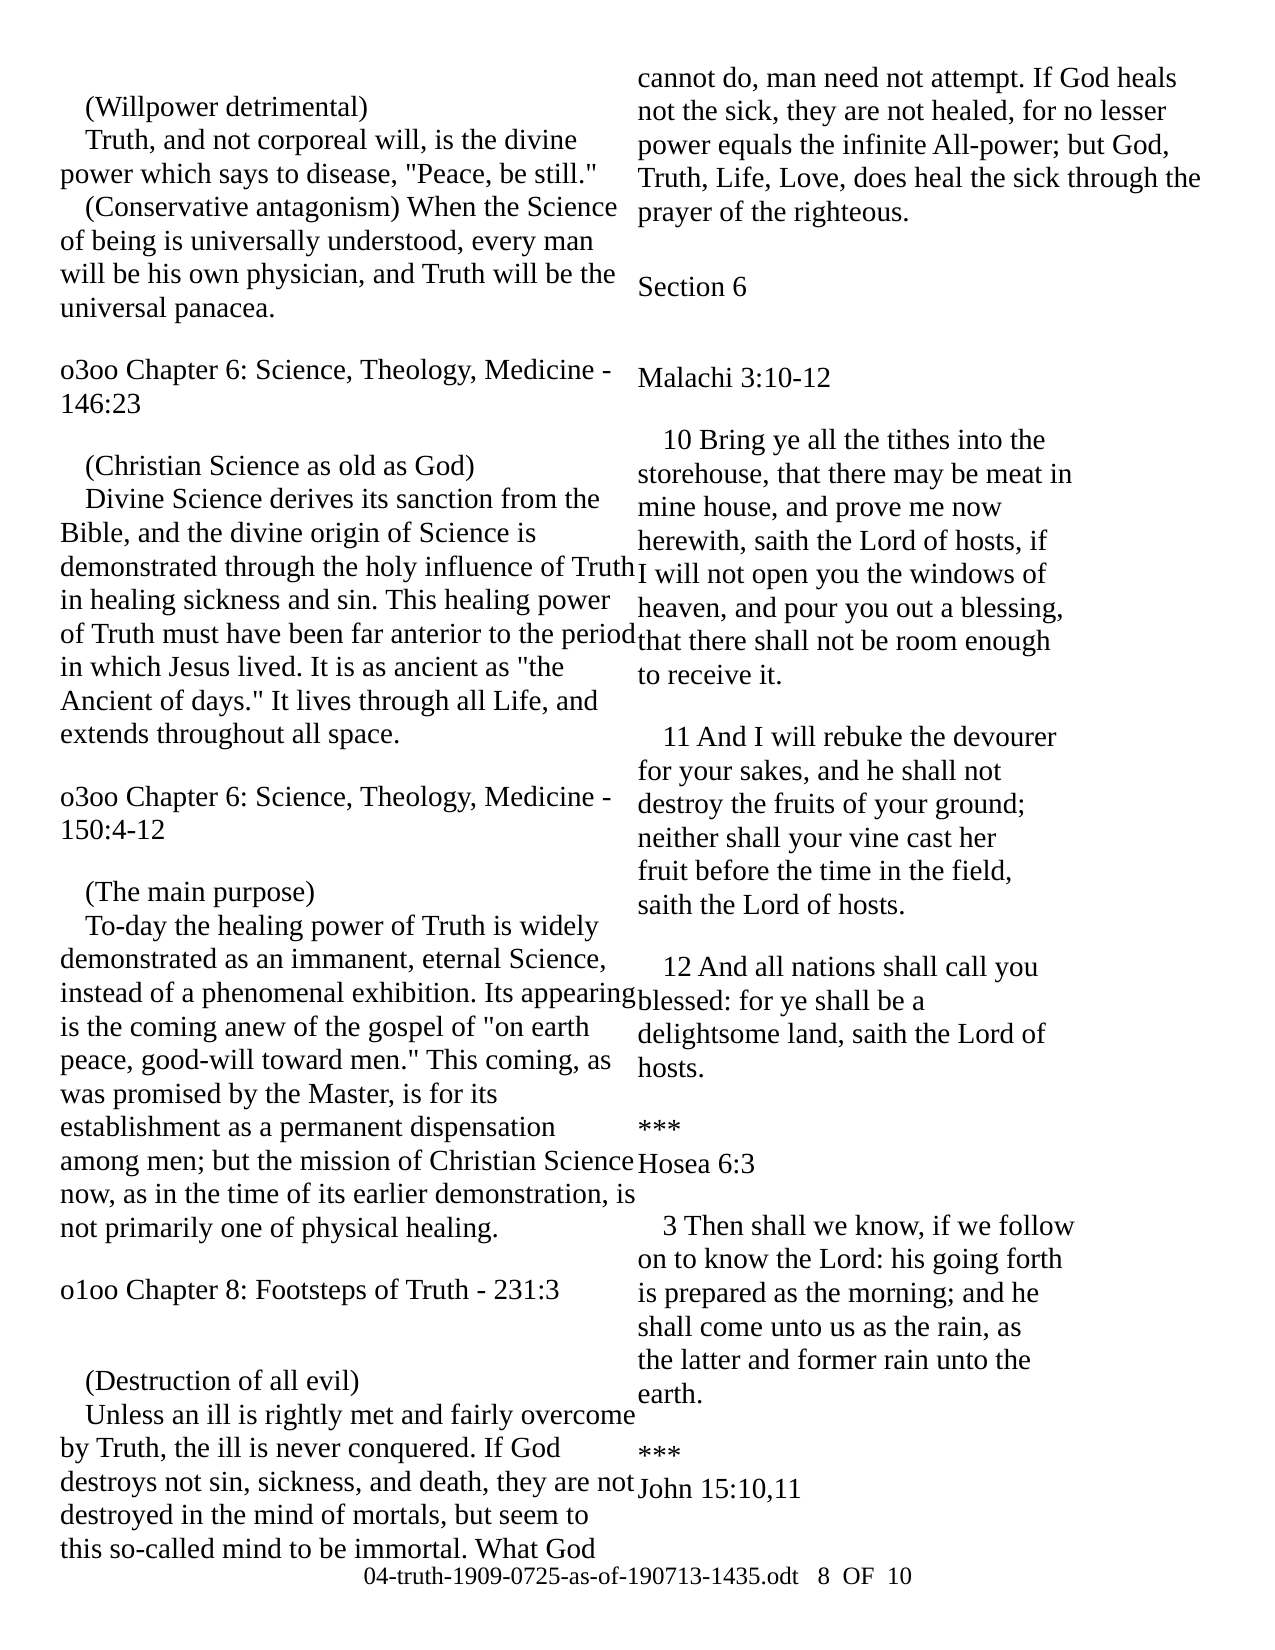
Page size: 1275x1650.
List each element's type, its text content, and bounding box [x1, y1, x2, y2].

text Malachi 3:10-12 10 Bring ye all the tithes into the storehouse, that there may be meat in mine house, and prove me now herewith, saith the Lord of hosts, if I will not open you the windows of heaven, and pour you out a blessing, that there shall not be room enough to receive it. 11 And I will rebuke the devourer for your sakes, and he shall not destroy the fruits of your ground; neither shall your vine cast her fruit before the time in the field, saith the Lord of hosts. 12 And all nations shall call you blessed: for ye shall be a delightsome land, saith the Lord of hosts. *** Hosea 6:3 3 Then shall we know, if we follow on to know the Lord: his going forth is prepared as the morning; and he shall come unto us as the rain, as the latter and former rain unto the earth. *** John 15:10,11 10 If ye keep my commandments, ye shall abide in my love; even as I have kept my Father's commandments, and abide in his love. 11 These things have I spoken unto you, that my joy might remain in you, and that your joy might be full. ooo4 Chapter 13: Teaching Christian Science - 454:4-9 (Impotence of hate) Teach your students the omnipotence of Truth, which illustrates the impotence of error. The understanding, even in a degree, of the divine All-power destroys fear, and plants the feet in the true path, - the path which leads to the house built without hands "eternal in the heavens." o3oo Chapter 6: Science, Theology, Medicine - 118:10 (Leaven of Truth) Ages pass, but this leaven of Truth is ever at work. It must destroy the entire mass of error, and so be eternally glorified in man's spiritual freedom. o1oo Chapter 8: Footsteps of Truth - 242:9 (The one only way) There is but one way to heaven, harmony, and Christ in divine Science shows us this way. It is to know no other reality - to have no other consciousness of life - than good, God and His reflection, and to rise superior to the so-called pain and pleasure of the senses. 3ooo Chapter 2: Atonement and Eucharist - 21:1-5 (Moral victory) If Truth is overcoming error in your daily walk and conversation, you can finally say, "I have fought a good fight . . . I have kept the faith," because you are a better man. This is having our part in the at-one-ment with Truth and Love. oo4o Chapter 9: Creation - 261:2,27 (Thoughts are things) Look away from the body into Truth and Love, the Principle of all happiness, harmony, and immortality. Hold thought steadfastly to the enduring, the good, and the true, and you will bring these into your experience proportionably to their occupancy of your thoughts. (Immutable identity of man) Fixing your gaze on the realities supernal, you will rise to the spiritual consciousness of being, even as the bird which has burst from the egg and preens its wings for a skyward flight. Subheadings in this lesson 04 1 - Annihilation of error 04 1 - Source of all life and action 04 1 - Spiritualized consciousness 04 1 - Rebukes helpful 04 1 - -11- Christ Jesus 04 1 - Espousals supernal 04 2 - Penitence or hospitality 04 2 - Genuine repentance 04 2 - Three classes of neophytes 04 2 - Love the incentive 04 2 - Gratitude and humility 04 3 - Laws of nature spiritual 04 3 - Scientific finalities 04 3 - Godward gravitation 04 3 - Bodily presence 04 3 - Belief and understanding 04 4 - No healing in sin 04 4 - Practical preaching 04 4 - The uses of truth 04 4 - The lungs reformed 04 4 - Mind destroys all ills 04 4 - Vision opening 04 5 - Question of precedence 04 5 - Willpower detrimental 04 5 - Conservative antagonism 04 5 - Christian Science as old as God 04 5 - The main purpose 04 5 - Destruction of all evil 04 6 - Impotence of hate 04 6 - Leaven of Truth 04 6 - The one only way 04 6 - Moral victory 04 6 - Thoughts are things 04 6 - Immutable identity of man [637, 331, 1215, 1505]
text Psalm 57:2,3 2 I will cry unto God most high; unto God that performeth all things for me. 3 He shall send from heaven, and save me from the reproach of him that would swallow me up. God shall send forth his mercy and his truth. *** I Kings 17:17-19,22-24 17 #And it came to pass after these things, that the son of the woman, the mistress of the house, fell sick; and his sickness was so sore, that there was no breath left in him. 18 And she said unto Elijah, What have I to do with thee, O thou man of God? art thou come unto me to call my sin to remembrance, and to slay my son? 19 And he said unto her, Give me thy son. And he took him out of her bosom, and carried him up into a loft, where he abode, and laid him upon his own bed. 22 And the Lord heard the voice of Elijah; and the soul of the child came into him again, and he revived. 23 And Elijah took the child, and brought him down out of the chamber into the house, and delivered him unto his mother: and Elijah said, See, thy son liveth. 24 #And the woman said to Elijah, Now by this I know that thou art a man of God, and that the word of the Lord in thy mouth is truth. o3oo Chapter 6: Science, Theology, Medicine - 142:31 (Question of precedence) Truth is God's remedy for error of every kind, and Truth destroys only what is untrue. Hence the fact that, to-day, as yesterday, Christ casts out evils and heals the sick. o3oo Chapter 6: Science, Theology, Medicine - 144:20,27 (Willpower detrimental) Truth, and not corporeal will, is the divine power which says to disease, "Peace, be still." (Conservative antagonism) When the Science of being is universally understood, every man will be his own physician, and Truth will be the universal panacea. o3oo Chapter 6: Science, Theology, Medicine - 146:23 (Christian Science as old as God) Divine Science derives its sanction from the Bible, and the divine origin of Science is demonstrated through the holy influence of Truth in healing sickness and sin. This healing power of Truth must have been far anterior to the period in which Jesus lived. It is as ancient as "the Ancient of days." It lives through all Life, and extends throughout all space. o3oo Chapter 6: Science, Theology, Medicine - 150:4-12 (The main purpose) To-day the healing power of Truth is widely demonstrated as an immanent, eternal Science, instead of a phenomenal exhibition. Its appearing is the coming anew of the gospel of "on earth peace, good-will toward men." This coming, as was promised by the Master, is for its establishment as a permanent dispensation among men; but the mission of Christian Science now, as in the time of its earlier demonstration, is not primarily one of physical healing. o1oo Chapter 8: Footsteps of Truth - 231:3 (Destruction of all evil) Unless an ill is rightly met and fairly overcome by Truth, the ill is never conquered. If God destroys not sin, sickness, and death, they are not destroyed in the mind of mortals, but seem to this so-called mind to be immortal. What God cannot do, man need not attempt. If God heals not the sick, they are not healed, for no lesser power equals the infinite All-power; but God, Truth, Life, Love, does heal the sick through the prayer of the righteous. [60, 60, 1215, 1531]
text Section 6 [637, 269, 1215, 302]
